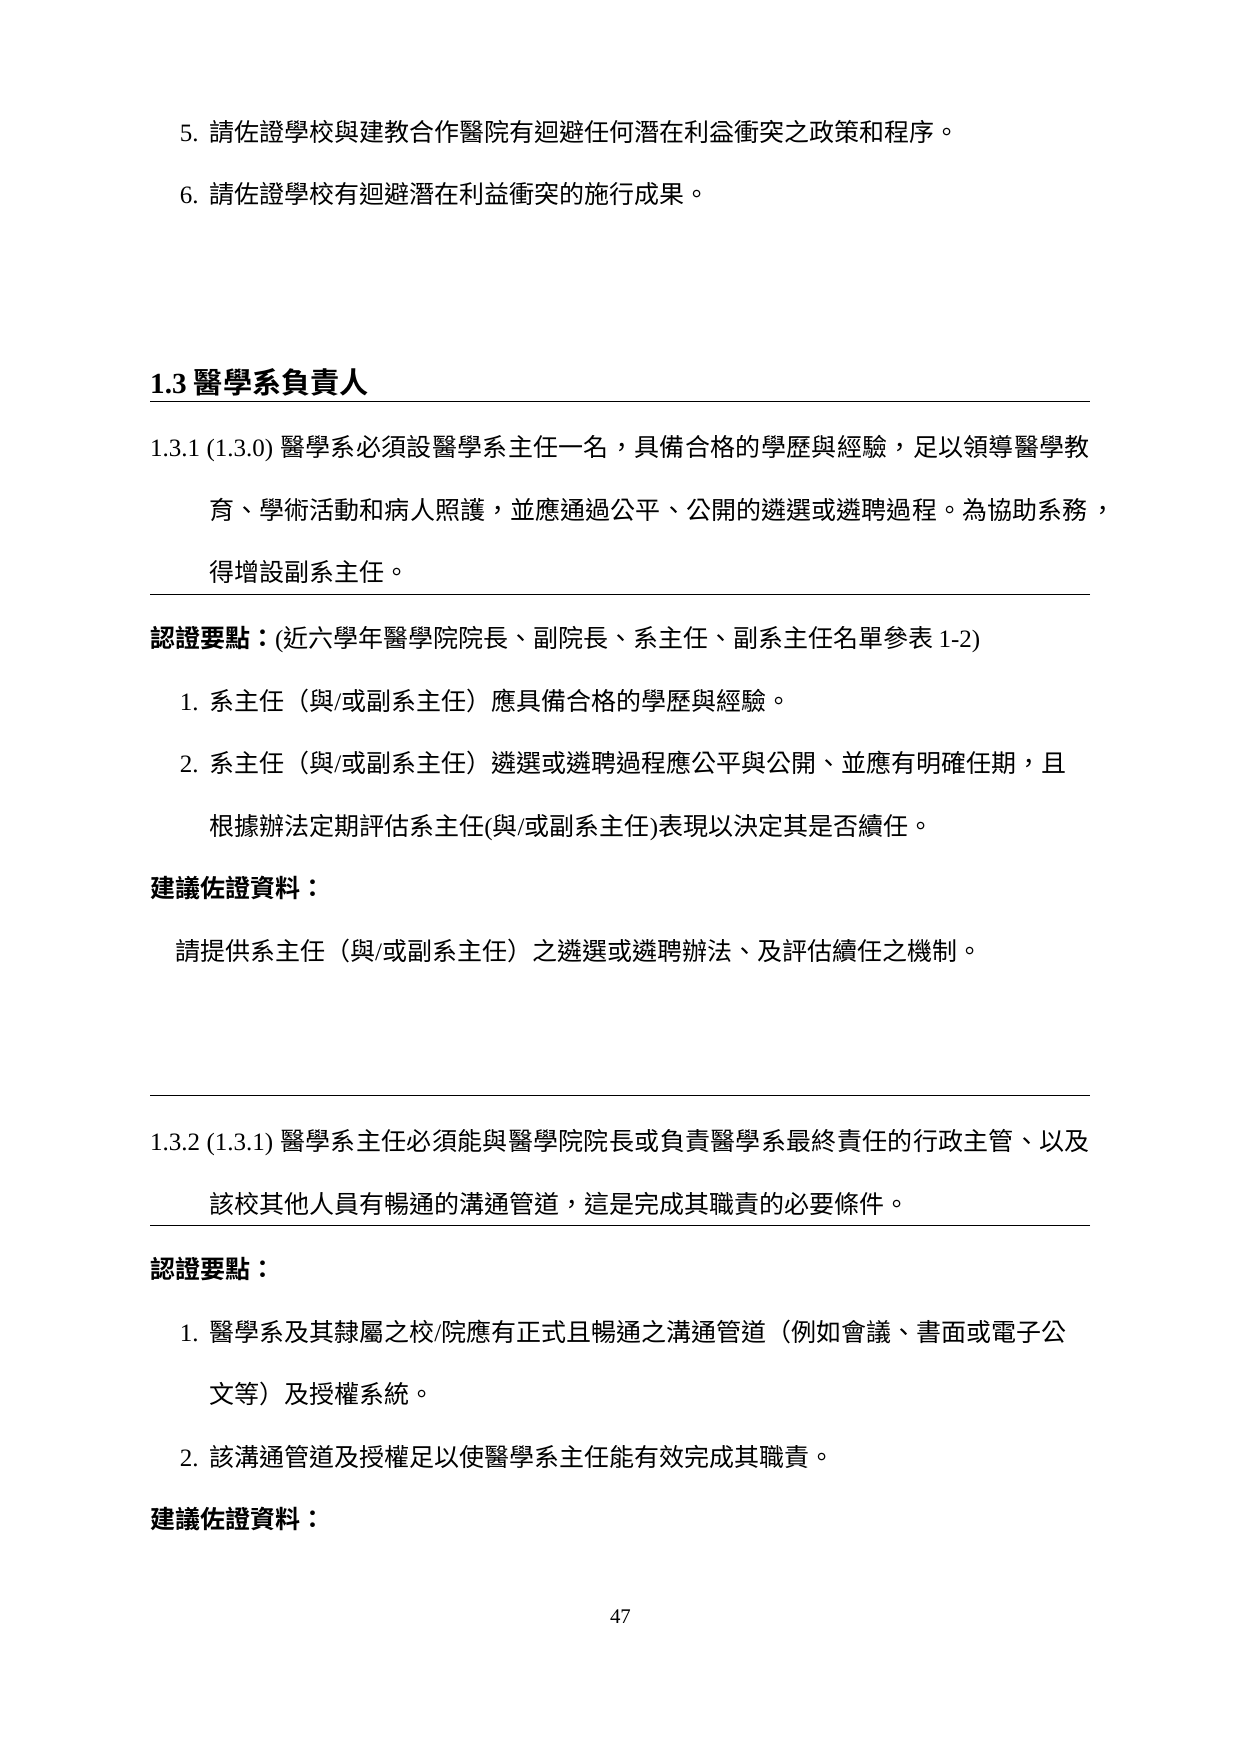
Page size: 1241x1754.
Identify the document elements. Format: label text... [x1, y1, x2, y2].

text 認證要點：(近六學年醫學院院長、副院長、系主任、副系主任名單參表1-2) [150, 595, 1090, 657]
text 認證要點： [150, 1226, 1090, 1289]
list 系主任（與/或副系主任）遴選或遴聘過程應公平與公開、並應有明確任期，且根據辦法定期評估系主任(與/或副系主任)表現以決定其是否續任。 [179, 720, 1090, 845]
subtitle 1.3 醫學系負責人 [150, 339, 1090, 401]
text 請提供系主任（與/或副系主任）之遴選或遴聘辦法、及評估續任之機制。 [150, 907, 1090, 970]
list 請佐證學校與建教合作醫院有迴避任何潛在利益衝突之政策和程序。 [179, 89, 1090, 151]
list 系主任（與/或副系主任）應具備合格的學歷與經驗。 [179, 657, 1090, 720]
list 該溝通管道及授權足以使醫學系主任能有效完成其職責。 [179, 1414, 1090, 1476]
text 建議佐證資料： [150, 845, 1090, 907]
text 1.3.2 (1.3.1) 醫學系主任必須能與醫學院院長或負責醫學系最終責任的行政主管、以及該校其他人員有暢通的溝通管道，這是完成其職責的必要條件。 [150, 1096, 1090, 1225]
list 請佐證學校有迴避潛在利益衝突的施行成果。 [179, 151, 1090, 214]
text 建議佐證資料： [150, 1476, 1090, 1539]
text 1.3.1 (1.3.0) 醫學系必須設醫學系主任一名，具備合格的學歷與經驗，足以領導醫學教育、學術活動和病人照護，並應通過公平、公開的遴選或遴聘過程。為協助系務，得增設副系主任。 [150, 402, 1090, 594]
list 醫學系及其隸屬之校/院應有正式且暢通之溝通管道（例如會議、書面或電子公文等）及授權系統。 [179, 1289, 1090, 1414]
